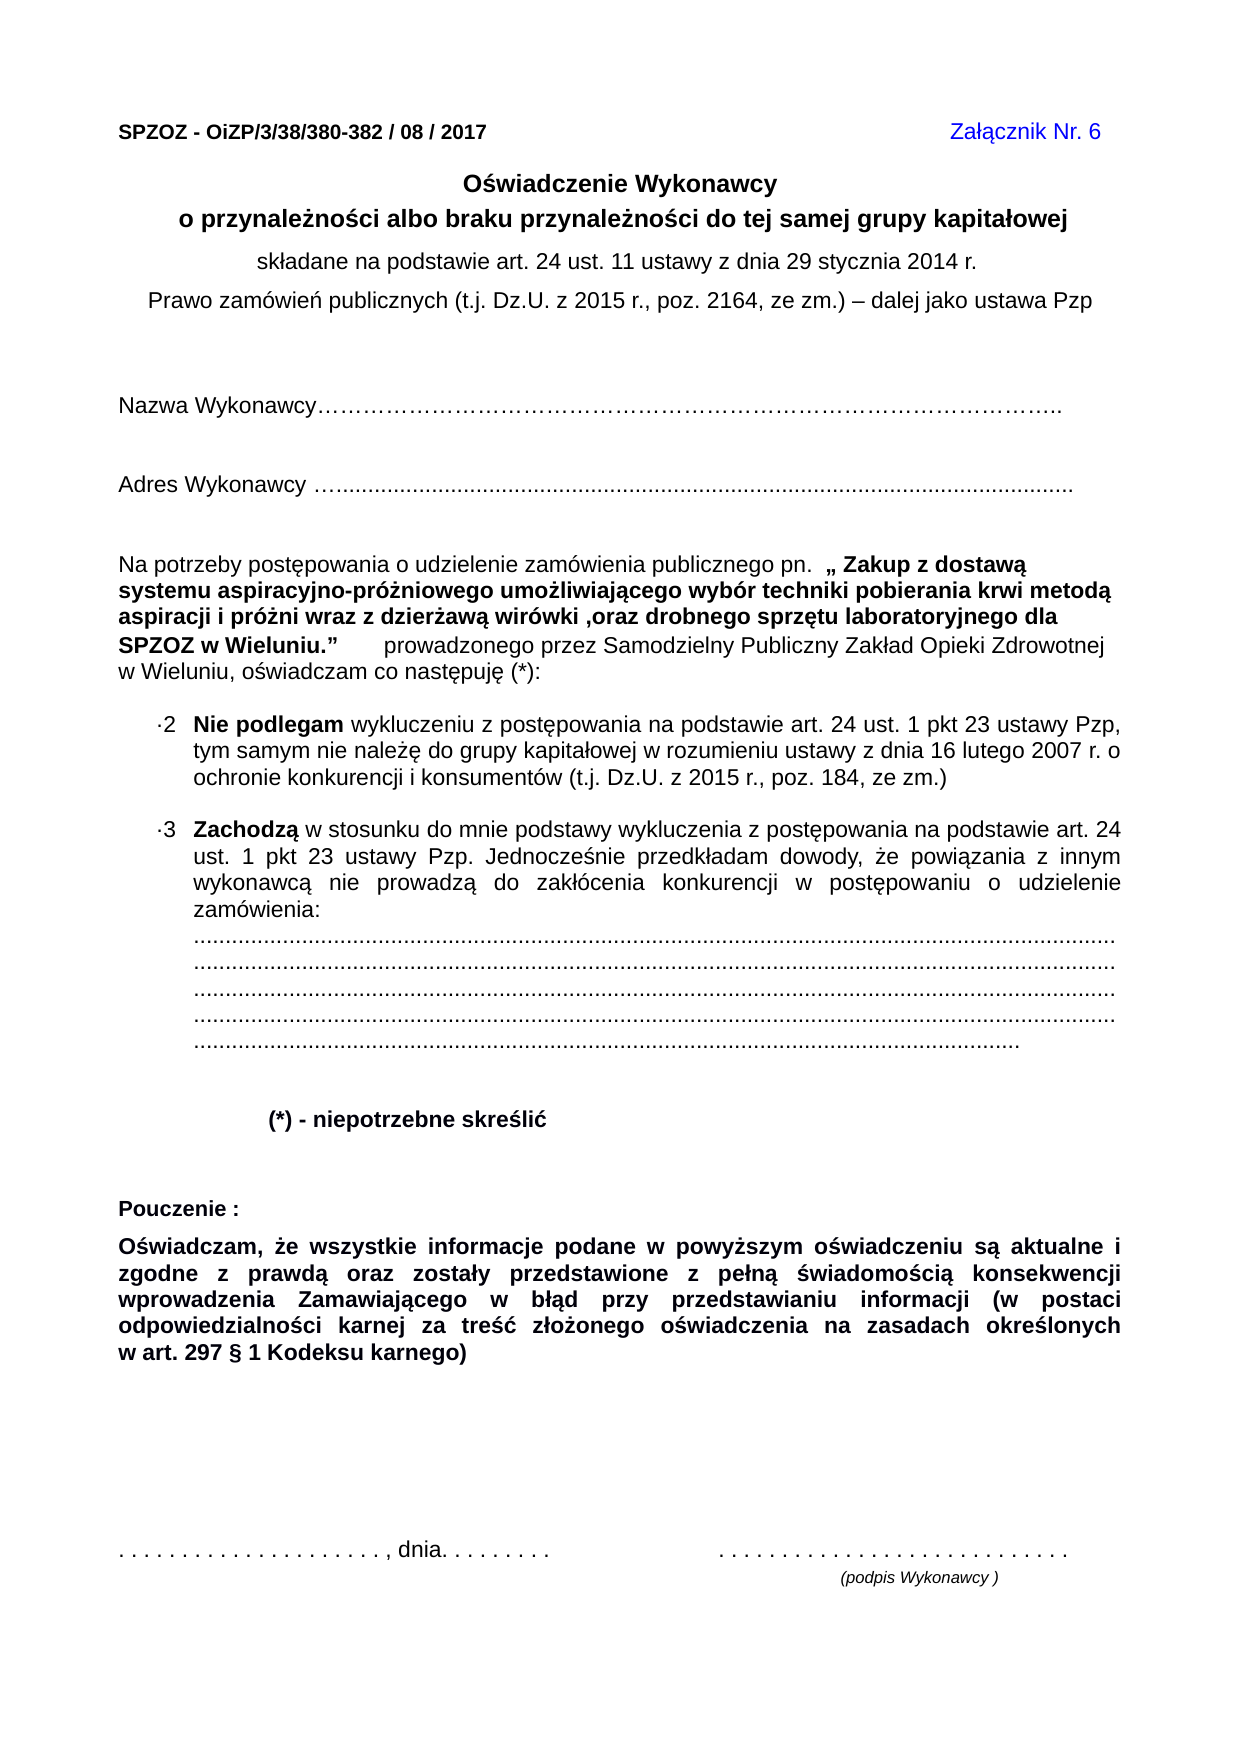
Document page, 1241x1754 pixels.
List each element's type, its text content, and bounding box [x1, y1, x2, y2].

text Pouczenie : [118, 1196, 1122, 1221]
text Prawo zamówień publicznych (t.j. Dz.U. z 2015 r., poz. 2164, ze zm.) – dalej jako ustawa Pzp [118, 287, 1122, 313]
text składane na podstawie art. 24 ust. 11 ustawy z dnia 29 stycznia 2014 r. [118, 248, 1122, 274]
list Nie podlegam wykluczeniu z postępowania na podstawie art. 24 ust. 1 pkt 23 ustawy Pzp, tym samym nie należę do grupy kapitałowej w rozumieniu ustawy z dnia 16 lutego 2007 r. o ochronie konkurencji i konsumentów (t.j. Dz.U. z 2015 r., poz. 184, ze zm.) [156, 711, 1122, 790]
text Oświadczenie Wykonawcy [118, 169, 1122, 198]
text Na potrzeby postępowania o udzielenie zamówienia publicznego pn. „ Zakup z dostawą systemu aspiracyjno-próżniowego umożliwiającego wybór techniki pobierania krwi metodą aspiracji i próżni wraz z dzierżawą wirówki ,oraz drobnego sprzętu laboratoryjnego dla SPZOZ w Wieluniu.” prowadzonego przez Samodzielny Publiczny Zakład Opieki Zdrowotnej w Wieluniu, oświadczam co następuję (*): [118, 551, 1122, 685]
text (podpis Wykonawcy ) [236, 1562, 1122, 1588]
list Zachodzą w stosunku do mnie podstawy wykluczenia z postępowania na podstawie art. 24 ust. 1 pkt 23 ustawy Pzp. Jednocześnie przedkładam dowody, że powiązania z innym wykonawcą nie prowadzą do zakłócenia konkurencji w postępowaniu o udzielenie zamówienia: [156, 816, 1122, 922]
text o przynależności albo braku przynależności do tej samej grupy kapitałowej [118, 204, 1122, 233]
text (*) - niepotrzebne skreślić [268, 1106, 1122, 1133]
text ...................................................................................................................................................................................................................................................................................................................................................................................................................................................................................................................................................................................................................................................................................................................................... [193, 922, 1122, 1054]
text Oświadczam, że wszystkie informacje podane w powyższym oświadczeniu są aktualne i zgodne z prawdą oraz zostały przedstawione z pełną świadomością konsekwencji wprowadzenia Zamawiającego w błąd przy przedstawianiu informacji (w postaci odpowiedzialności karnej za treść złożonego oświadczenia na zasadach określonych w art. 297 § 1 Kodeksu karnego) [118, 1233, 1122, 1365]
text SPZOZ - OiZP/3/38/380-382 / 08 / 2017 Załącznik Nr. 6 [118, 118, 1122, 144]
text Nazwa Wykonawcy…………………………………………………………………………………….. [118, 392, 1122, 419]
text Adres Wykonawcy ….................................................................................................................... [118, 471, 1122, 498]
text . . . . . . . . . . . . . . . . . . . . . , dnia. . . . . . . . . . . . . . . . . . . . . . . . . . . . . . . . . . . . . [118, 1536, 1122, 1562]
